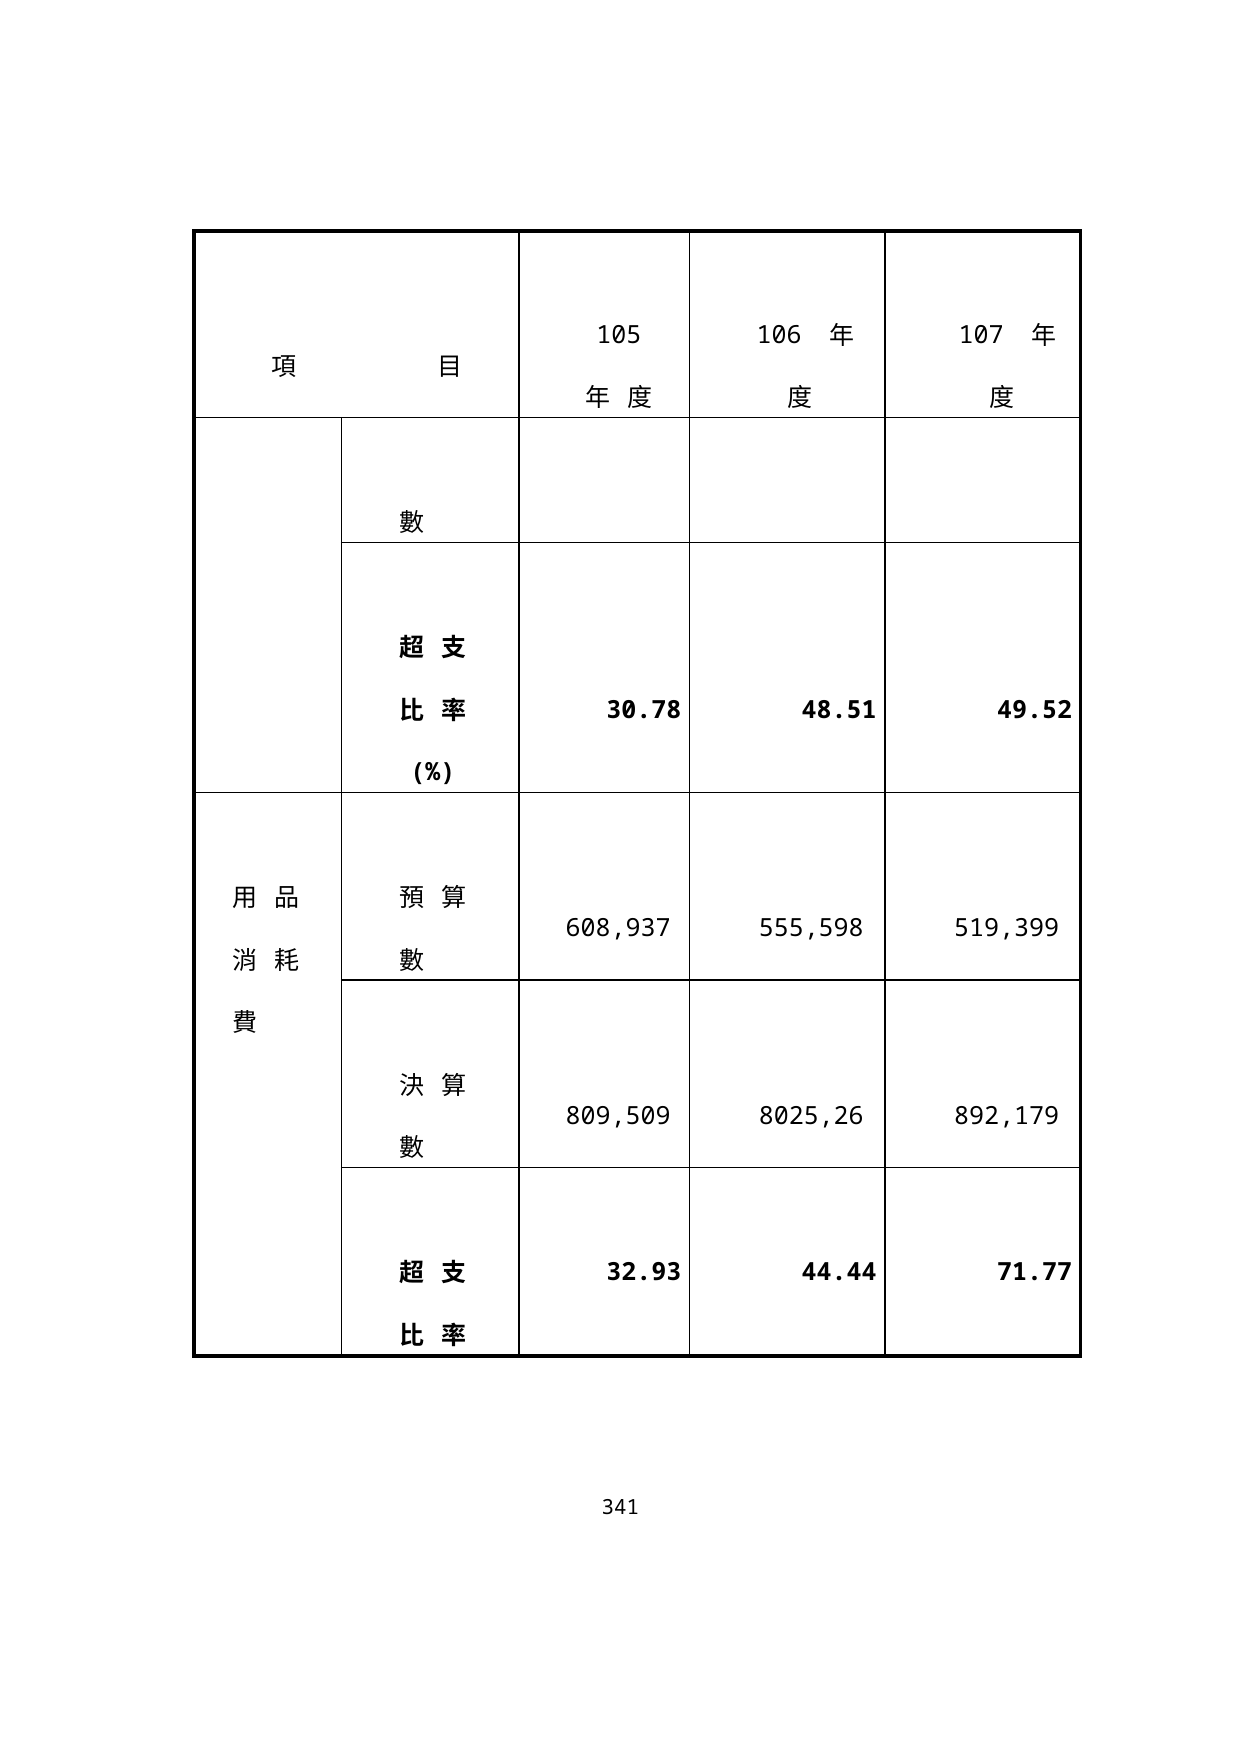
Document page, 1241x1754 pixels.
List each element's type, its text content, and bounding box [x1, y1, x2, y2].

table_cell 用品 消耗費 [196, 793, 341, 1354]
table_cell 809,509 [520, 981, 689, 1167]
table_cell 數 [342, 418, 518, 542]
table_cell [690, 418, 884, 542]
table_cell 預算數 [342, 793, 518, 979]
table_cell [520, 418, 689, 542]
table_cell 超支比率 [342, 1168, 518, 1354]
table_cell 超支比率(%) [342, 543, 518, 792]
table_cell 608,937 [520, 793, 689, 979]
table_cell 49.52 [886, 543, 1079, 792]
table_cell [886, 418, 1079, 542]
table_header 105年度 [520, 233, 689, 417]
table_cell 519,399 [886, 793, 1079, 979]
table_header 106年度 [690, 233, 884, 417]
table_cell 決算數 [342, 981, 518, 1167]
table_cell [196, 418, 341, 792]
table_cell 555,598 [690, 793, 884, 979]
table_cell 892,179 [886, 981, 1079, 1167]
table_cell 32.93 [520, 1168, 689, 1354]
table_cell 44.44 [690, 1168, 884, 1354]
table_cell 30.78 [520, 543, 689, 792]
table_cell 48.51 [690, 543, 884, 792]
table_header 項 目 [196, 233, 518, 417]
table_cell 8025,26 [690, 981, 884, 1167]
table_cell 71.77 [886, 1168, 1079, 1354]
table_header 107年度 [886, 233, 1079, 417]
